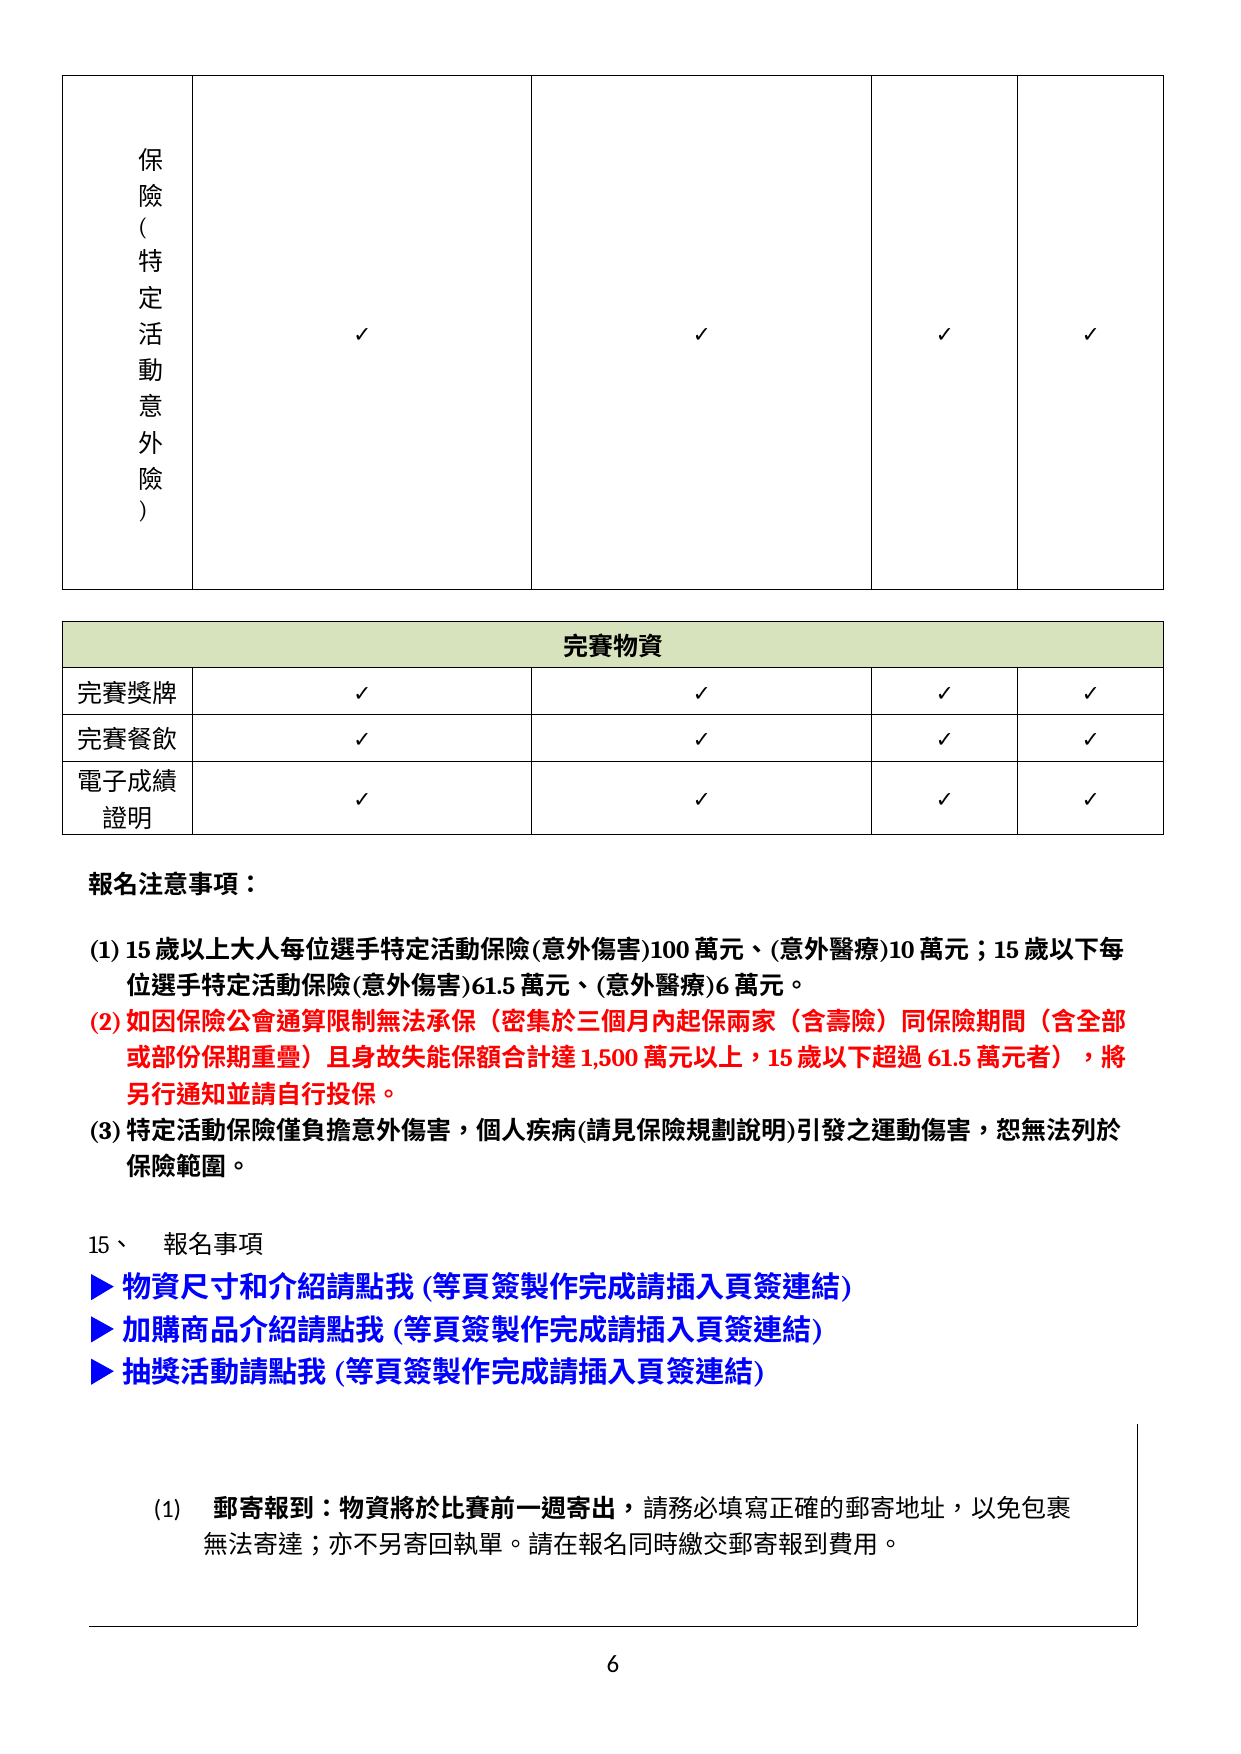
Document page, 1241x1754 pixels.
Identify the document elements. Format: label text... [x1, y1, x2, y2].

text  抽獎活動請點我 (等頁簽製作完成請插入頁簽連結) [89, 1348, 1137, 1391]
table_cell ✓ [1018, 76, 1163, 589]
text  加購商品介紹請點我 (等頁簽製作完成請插入頁簽連結) [89, 1306, 1137, 1348]
table_cell ✓ [193, 762, 531, 834]
list 特定活動保險僅負擔意外傷害，個人疾病(請見保險規劃說明)引發之運動傷害，恕無法列於保險範圍。 [89, 1110, 1137, 1183]
table_cell ✓ [532, 715, 871, 761]
list 15歲以上大人每位選手特定活動保險(意外傷害)100萬元、(意外醫療)10萬元；15歲以下每位選手特定活動保險(意外傷害)61.5萬元、(意外醫療)6萬元。 [89, 929, 1137, 1002]
table_cell ✓ [193, 715, 531, 761]
table_cell ✓ [1018, 762, 1163, 834]
table_cell 電子成績證明 [63, 762, 192, 834]
text  物資尺寸和介紹請點我 (等頁簽製作完成請插入頁簽連結) [89, 1264, 1137, 1306]
table_cell ✓ [532, 668, 871, 714]
table_cell ✓ [1018, 715, 1163, 761]
table_cell 完賽餐飲 [63, 715, 192, 761]
table_cell 保險 (特定活動意外險) [63, 76, 192, 589]
list 如因保險公會通算限制無法承保（密集於三個月內起保兩家（含壽險）同保險期間（含全部或部份保期重疊）且身故失能保額合計達1,500萬元以上，15歲以下超過61.5萬元者），將另行通知並請自行投保。 [89, 1002, 1137, 1110]
table_cell ✓ [872, 715, 1017, 761]
table_cell ✓ [193, 668, 531, 714]
table_cell 完賽獎牌 [63, 668, 192, 714]
text 報名注意事項： [89, 864, 1137, 900]
table_cell ✓ [872, 668, 1017, 714]
table_cell ✓ [532, 76, 871, 589]
list 郵寄報到：物資將於比賽前一週寄出，請務必填寫正確的郵寄地址，以免包裹無法寄達；亦不另寄回執單。請在報名同時繳交郵寄報到費用。 [89, 1424, 1137, 1626]
table_cell ✓ [872, 76, 1017, 589]
table_cell ✓ [872, 762, 1017, 834]
table_cell ✓ [193, 76, 531, 589]
table_cell ✓ [1018, 668, 1163, 714]
table_header 完賽物資 [63, 622, 1163, 667]
list 報名事項 [89, 1212, 1137, 1264]
table_cell ✓ [532, 762, 871, 834]
